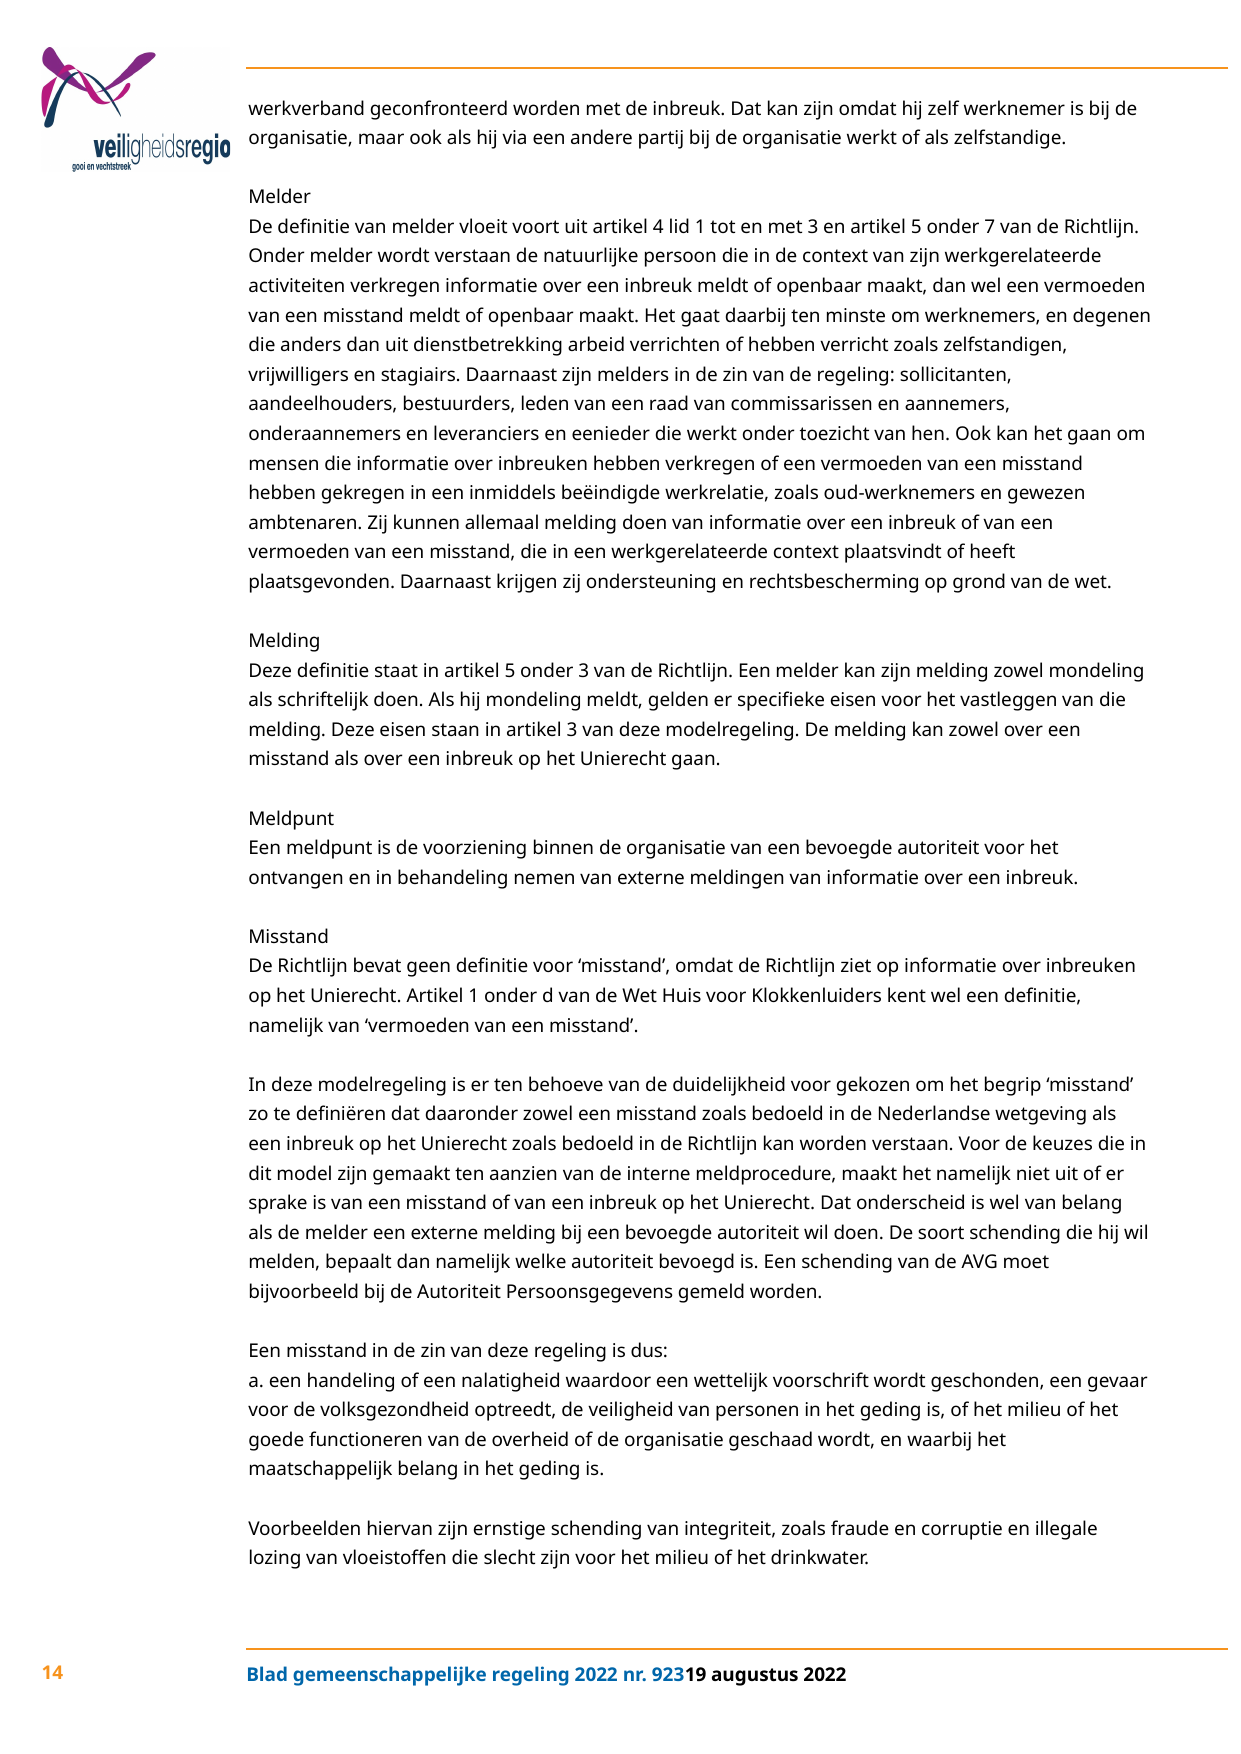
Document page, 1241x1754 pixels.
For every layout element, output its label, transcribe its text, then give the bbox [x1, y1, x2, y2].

text In deze modelregeling is er ten behoeve van de duidelijkheid voor gekozen om het begrip ‘misstand’ zo te definiëren dat daaronder zowel een misstand zoals bedoeld in de Nederlandse wetgeving als een inbreuk op het Unierecht zoals bedoeld in de Richtlijn kan worden verstaan. Voor de keuzes die in dit model zijn gemaakt ten aanzien van de interne meldprocedure, maakt het namelijk niet uit of er sprake is van een misstand of van een inbreuk op het Unierecht. Dat onderscheid is wel van belang als de melder een externe melding bij een bevoegde autoriteit wil doen. De soort schending die hij wil melden, bepaalt dan namelijk welke autoriteit bevoegd is. Een schending van de AVG moet bijvoorbeeld bij de Autoriteit Persoonsgegevens gemeld worden. [248, 1071, 1152, 1304]
text Een misstand in de zin van deze regeling is dus: [248, 1337, 1152, 1363]
text De Richtlijn bevat geen definitie voor ‘misstand’, omdat de Richtlijn ziet op informatie over inbreuken op het Unierecht. Artikel 1 onder d van de Wet Huis voor Klokkenluiders kent wel een definitie, namelijk van ‘vermoeden van een misstand’. [248, 953, 1152, 1038]
text a. een handeling of een nalatigheid waardoor een wettelijk voorschrift wordt geschonden, een gevaar voor de volksgezondheid optreedt, de veiligheid van personen in het geding is, of het milieu of het goede functioneren van de overheid of de organisatie geschaad wordt, en waarbij het maatschappelijk belang in het geding is. [248, 1367, 1152, 1481]
text Melding [248, 627, 1152, 653]
text Meldpunt [248, 805, 1152, 831]
text Deze definitie staat in artikel 5 onder 3 van de Richtlijn. Een melder kan zijn melding zowel mondeling als schriftelijk doen. Als hij mondeling meldt, gelden er specifieke eisen voor het vastleggen van die melding. Deze eisen staan in artikel 3 van deze modelregeling. De melding kan zowel over een misstand als over een inbreuk op het Unierecht gaan. [248, 657, 1152, 771]
text werkverband geconfronteerd worden met de inbreuk. Dat kan zijn omdat hij zelf werknemer is bij de organisatie, maar ook als hij via een andere partij bij de organisatie werkt of als zelfstandige. [248, 95, 1152, 150]
picture [41, 47, 231, 172]
text Voorbeelden hiervan zijn ernstige schending van integriteit, zoals fraude en corruptie en illegale lozing van vloeistoffen die slecht zijn voor het milieu of het drinkwater. [248, 1515, 1152, 1570]
text De definitie van melder vloeit voort uit artikel 4 lid 1 tot en met 3 en artikel 5 onder 7 van de Richtlijn. Onder melder wordt verstaan de natuurlijke persoon die in de context van zijn werkgerelateerde activiteiten verkregen informatie over een inbreuk meldt of openbaar maakt, dan wel een vermoeden van een misstand meldt of openbaar maakt. Het gaat daarbij ten minste om werknemers, en degenen die anders dan uit dienstbetrekking arbeid verrichten of hebben verricht zoals zelfstandigen, vrijwilligers en stagiairs. Daarnaast zijn melders in de zin van de regeling: sollicitanten, aandeelhouders, bestuurders, leden van een raad van commissarissen en aannemers, onderaannemers en leveranciers en eenieder die werkt onder toezicht van hen. Ook kan het gaan om mensen die informatie over inbreuken hebben verkregen of een vermoeden van een misstand hebben gekregen in een inmiddels beëindigde werkrelatie, zoals oud-werknemers en gewezen ambtenaren. Zij kunnen allemaal melding doen van informatie over een inbreuk of van een vermoeden van een misstand, die in een werkgerelateerde context plaatsvindt of heeft plaatsgevonden. Daarnaast krijgen zij ondersteuning en rechtsbescherming op grond van de wet. [248, 213, 1152, 594]
text Misstand [248, 923, 1152, 949]
text Een meldpunt is de voorziening binnen de organisatie van een bevoegde autoriteit voor het ontvangen en in behandeling nemen van externe meldingen van informatie over een inbreuk. [248, 834, 1152, 890]
text Melder [248, 183, 1152, 209]
